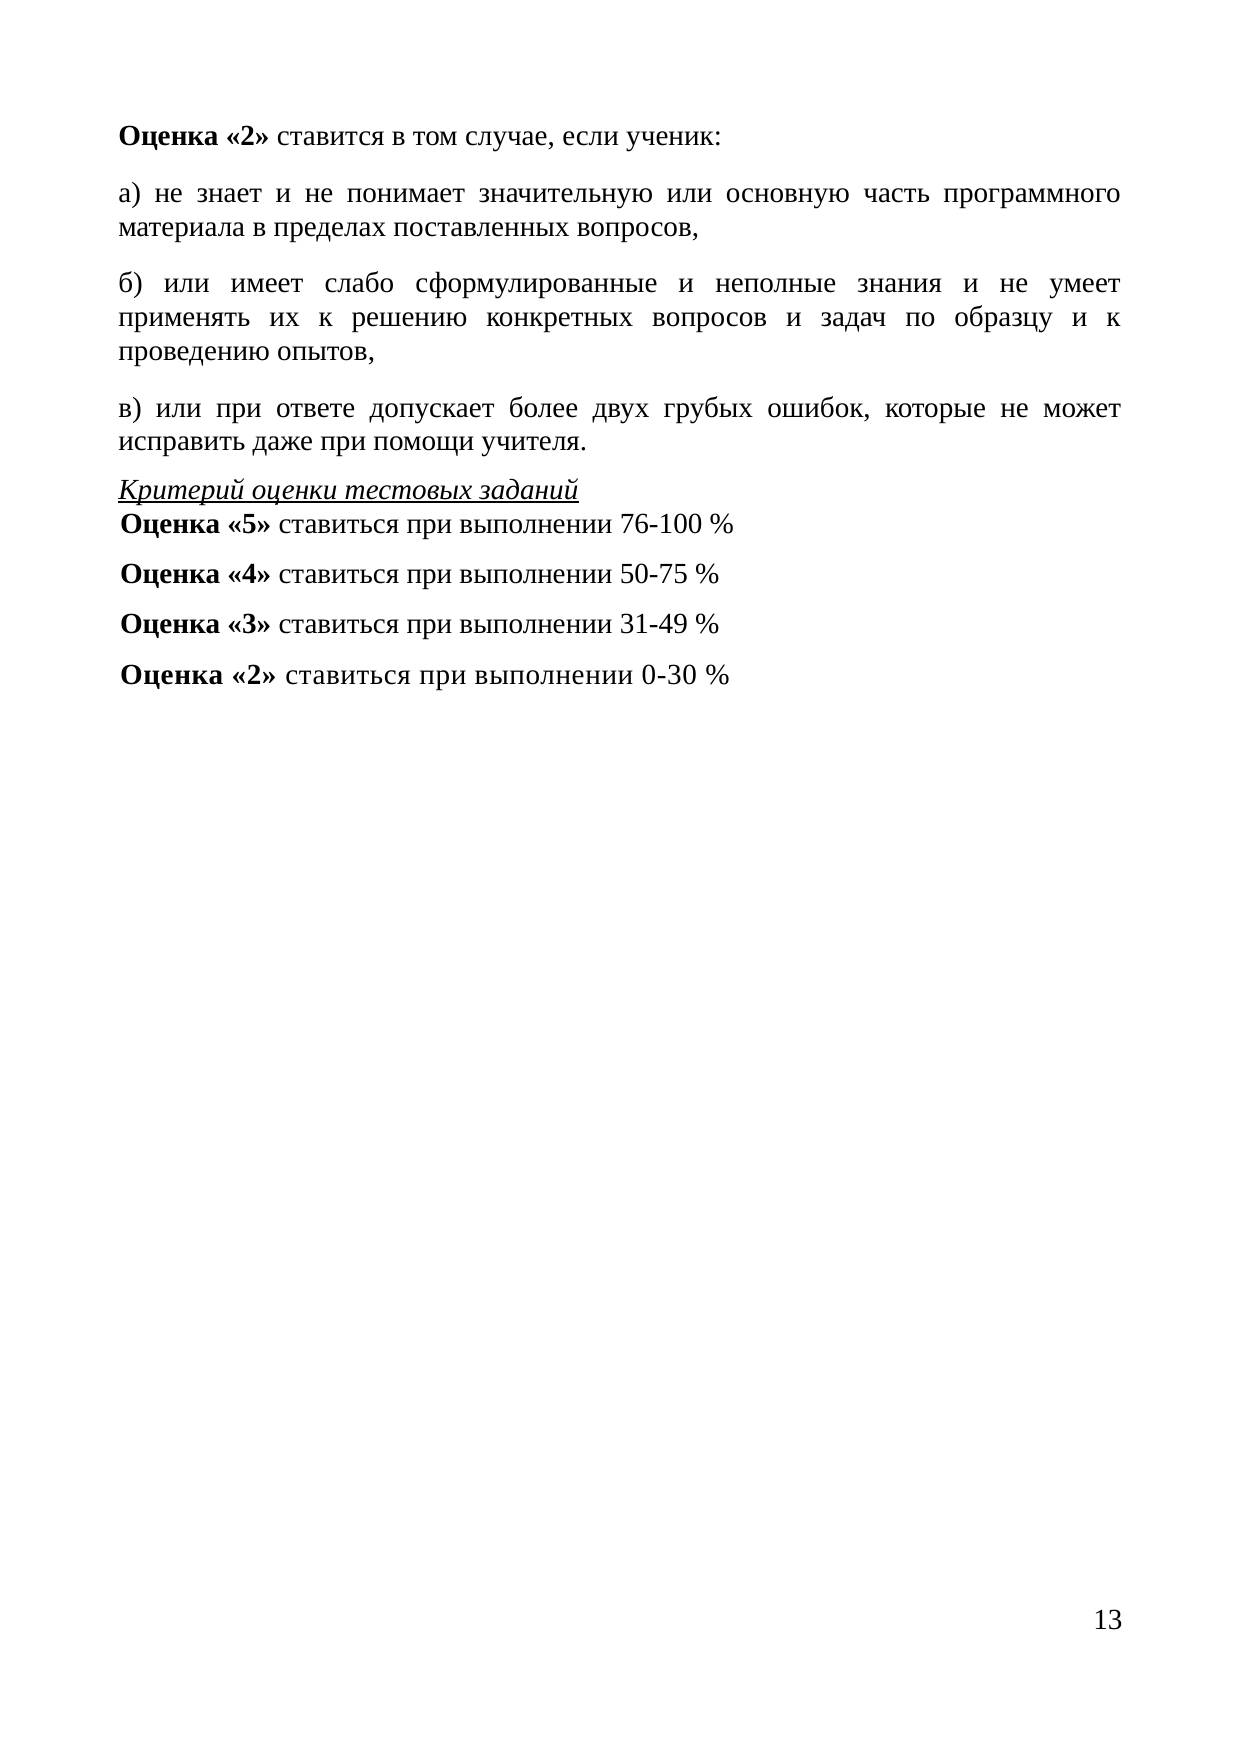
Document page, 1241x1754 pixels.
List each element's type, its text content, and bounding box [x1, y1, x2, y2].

text в) или при ответе допускает более двух грубых ошибок, которые не может исправить даже при помощи учителя. [118, 390, 1122, 457]
text Оценка «3» ставиться при выполнении 31-49 % [120, 607, 1122, 640]
text Оценка «4» ставиться при выполнении 50-75 % [120, 556, 1122, 590]
text Оценка «2» ставиться при выполнении 0-30 % [120, 657, 1122, 690]
text б) или имеет слабо сформулированные и неполные знания и не умеет применять их к решению конкретных вопросов и задач по образцу и к проведению опытов, [118, 266, 1122, 366]
text Оценка «5» ставиться при выполнении 76-100 % [120, 506, 1122, 539]
text Критерий оценки тестовых заданий [118, 472, 1122, 506]
text Оценка «2» ставится в том случае, если ученик: [118, 118, 1122, 152]
text а) не знает и не понимает значительную или основную часть программного материала в пределах поставленных вопросов, [118, 175, 1122, 242]
